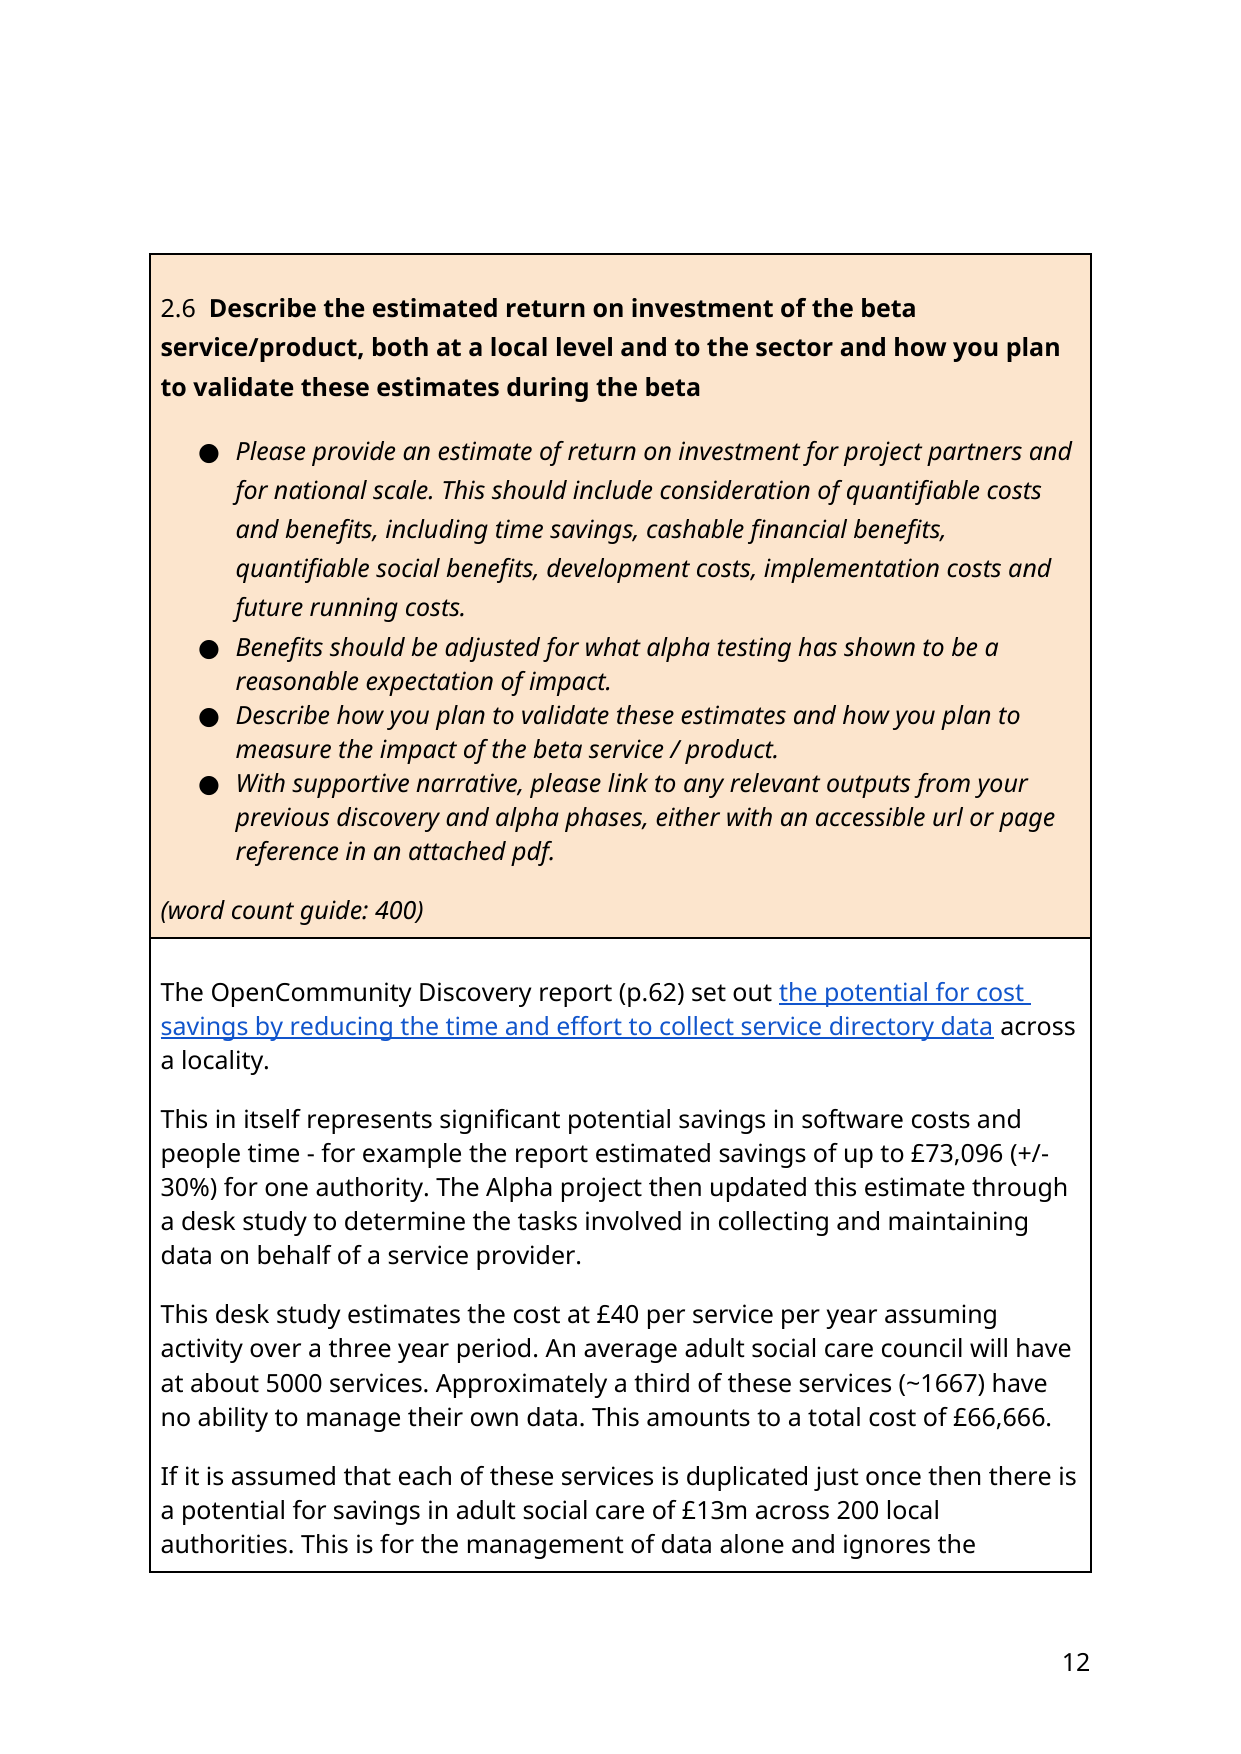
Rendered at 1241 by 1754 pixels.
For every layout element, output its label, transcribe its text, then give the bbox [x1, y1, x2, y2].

table_header 2.6 Describe the estimated return on investment of the beta service/product, both at a local level and to the sector and how you plan to validate these estimates during the beta Please provide an estimate of return on investment for project partners and for national scale. This should include consideration of quantifiable costs and benefits, including time savings, cashable financial benefits, quantifiable social benefits, development costs, implementation costs and future running costs. Benefits should be adjusted for what alpha testing has shown to be a reasonable expectation of impact. Describe how you plan to validate these estimates and how you plan to measure the impact of the beta service / product. With supportive narrative, please link to any relevant outputs from your previous discovery and alpha phases, either with an accessible url or page reference in an attached pdf. (word count guide: 400) [151, 255, 1090, 937]
table_cell The OpenCommunity Discovery report (p.62) set out the potential for cost savings by reducing the time and effort to collect service directory data across a locality. This in itself represents significant potential savings in software costs and people time - for example the report estimated savings of up to £73,096 (+/- 30%) for one authority. The Alpha project then updated this estimate through a desk study to determine the tasks involved in collecting and maintaining data on behalf of a service provider. This desk study estimates the cost at £40 per service per year assuming activity over a three year period. An average adult social care council will have at about 5000 services. Approximately a third of these services (~1667) have no ability to manage their own data. This amounts to a total cost of £66,666. If it is assumed that each of these services is duplicated just once then there is a potential for savings in adult social care of £13m across 200 local authorities. This is for the management of data alone and ignores the [151, 939, 1090, 1571]
